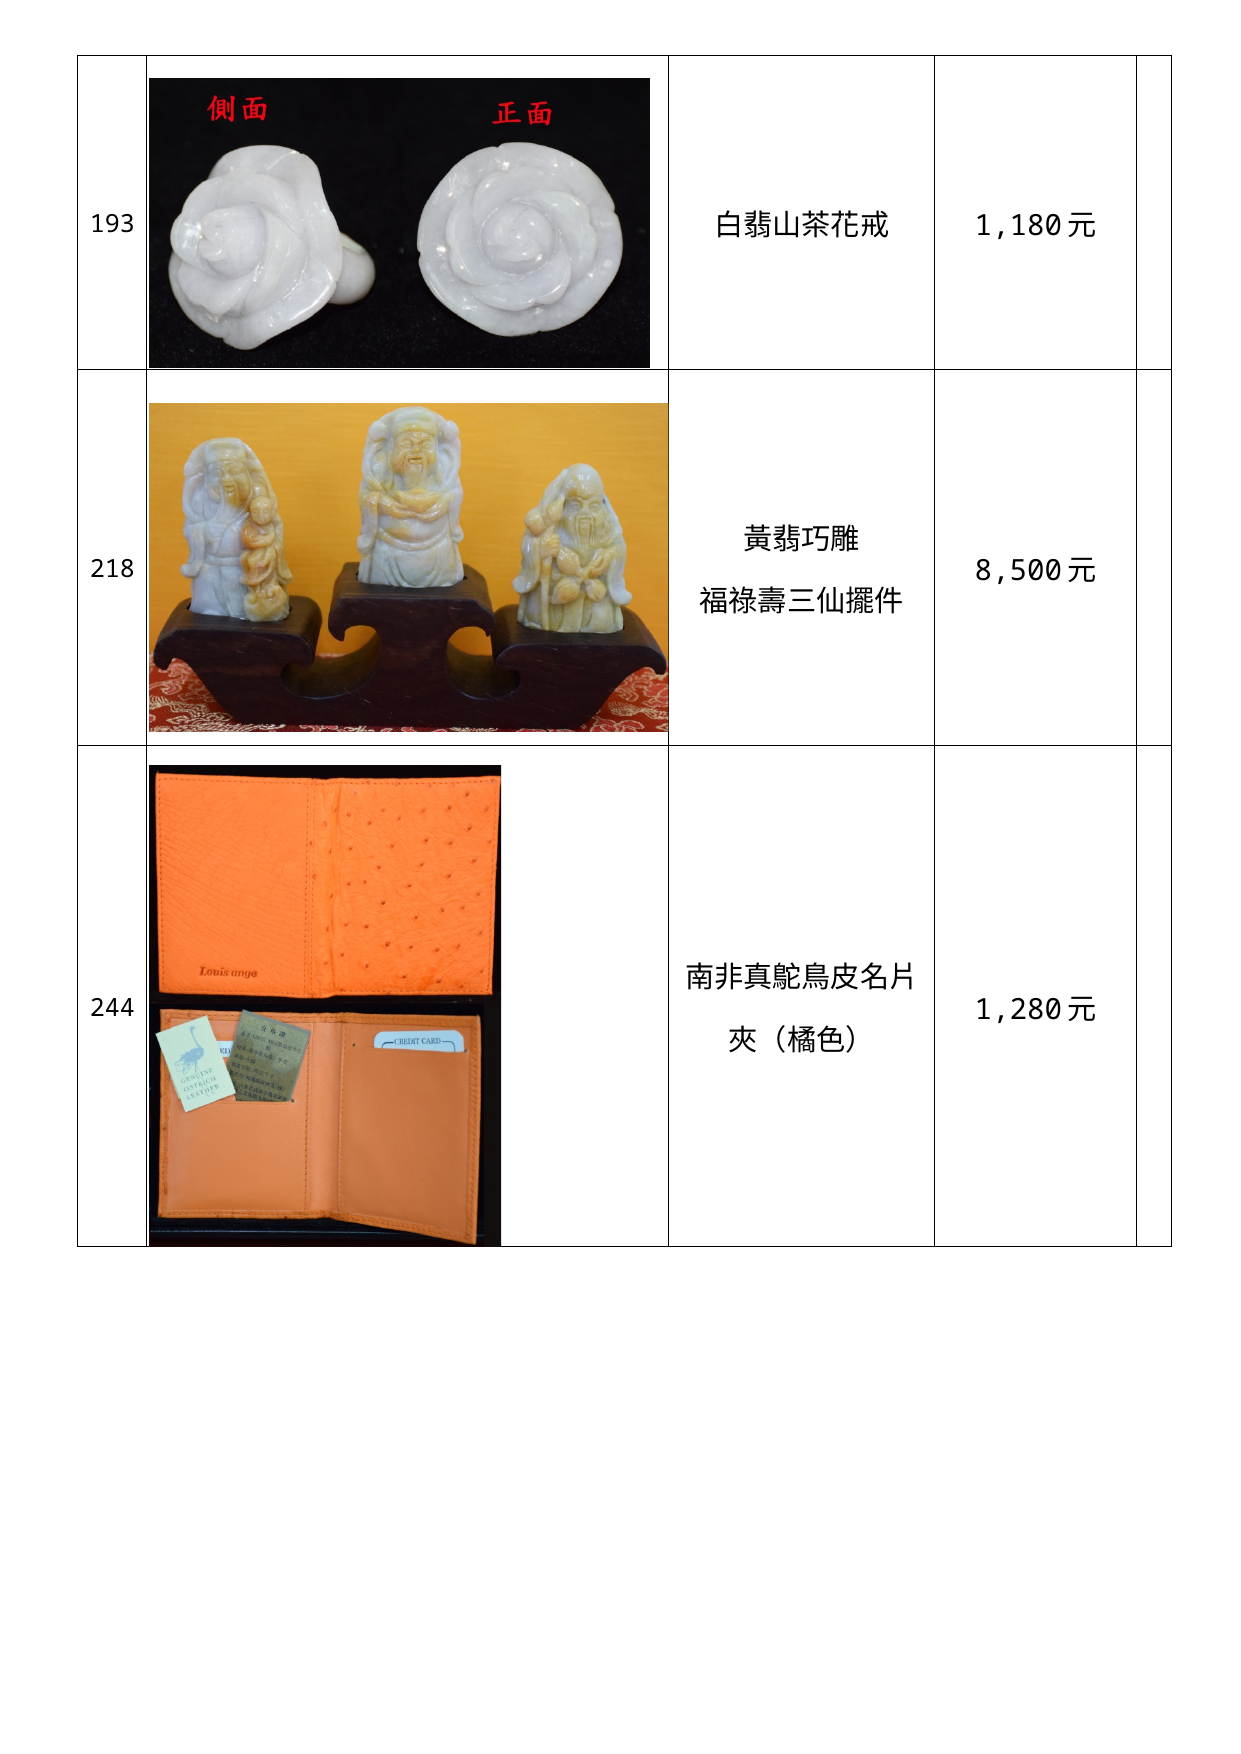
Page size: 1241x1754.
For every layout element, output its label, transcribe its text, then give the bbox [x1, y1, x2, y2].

table_cell 1,180元 [935, 56, 1136, 369]
table_cell 1,280元 [935, 746, 1136, 1246]
table_cell 南非真鴕鳥皮名片夾（橘色） [669, 746, 934, 1246]
table_cell [147, 56, 668, 369]
table_cell [1137, 746, 1171, 1246]
table_cell 193 [78, 56, 146, 369]
table_cell [147, 746, 668, 1246]
table_cell [147, 370, 668, 745]
table_cell 黃翡巧雕 福祿壽三仙擺件 [669, 370, 934, 745]
table_cell [1137, 56, 1171, 369]
table_cell 8,500元 [935, 370, 1136, 745]
table_cell 218 [78, 370, 146, 745]
table_cell 白翡山茶花戒 [669, 56, 934, 369]
table_cell 244 [78, 746, 146, 1246]
table_cell [1137, 370, 1171, 745]
